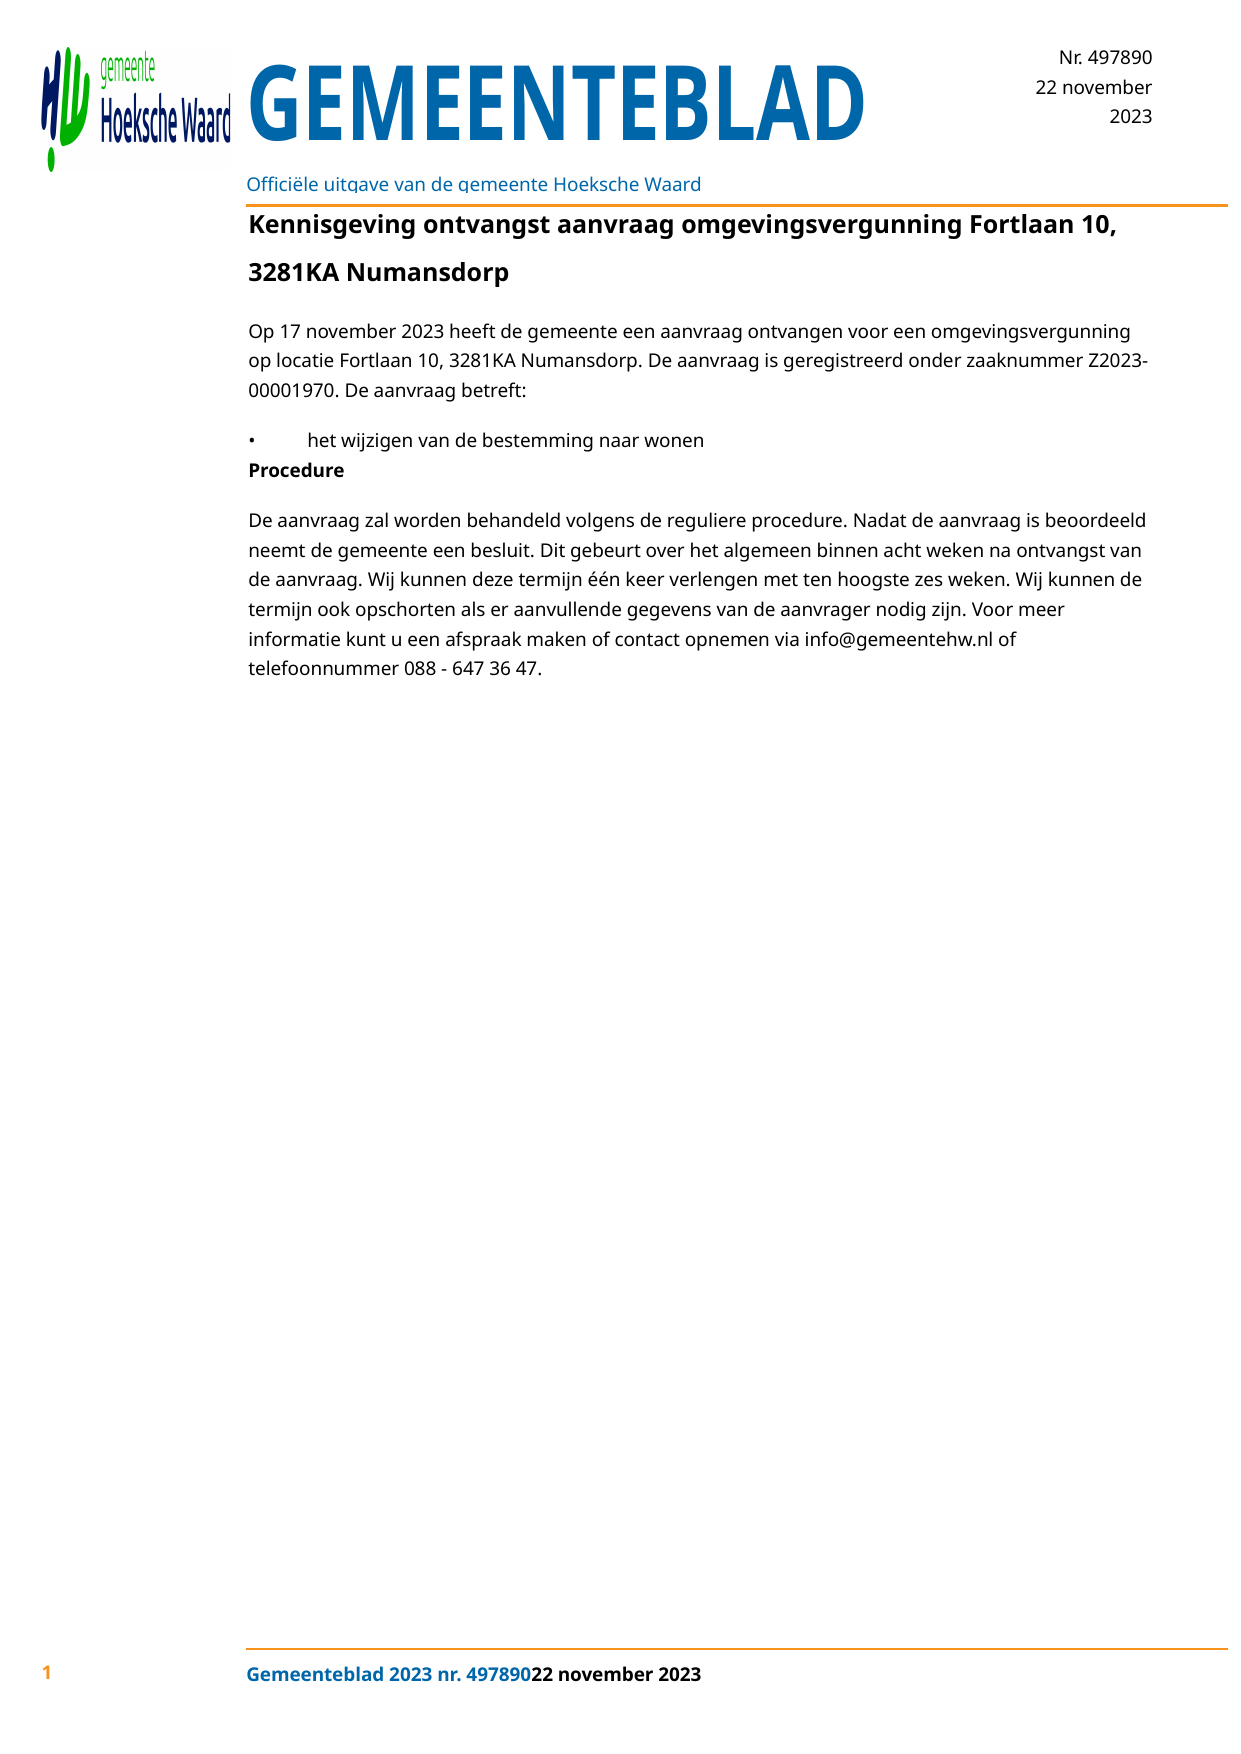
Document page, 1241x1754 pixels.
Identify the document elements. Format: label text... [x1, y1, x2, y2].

text Kennisgeving ontvangst aanvraag omgevingsvergunning Fortlaan 10, 3281KA Numansdorp [248, 207, 1152, 288]
text Op 17 november 2023 heeft de gemeente een aanvraag ontvangen voor een omgevingsvergunning op locatie Fortlaan 10, 3281KA Numansdorp. De aanvraag is geregistreerd onder zaaknummer Z2023-00001970. De aanvraag betreft: [248, 318, 1152, 403]
text De aanvraag zal worden behandeld volgens de reguliere procedure. Nadat de aanvraag is beoordeeld neemt de gemeente een besluit. Dit gebeurt over het algemeen binnen acht weken na ontvangst van de aanvraag. Wij kunnen deze termijn één keer verlengen met ten hoogste zes weken. Wij kunnen de termijn ook opschorten als er aanvullende gegevens van de aanvrager nodig zijn. Voor meer informatie kunt u een afspraak maken of contact opnemen via info@gemeentehw.nl of telefoonnummer 088 - 647 36 47. [248, 507, 1152, 681]
picture [41, 47, 231, 172]
list het wijzigen van de bestemming naar wonen [248, 427, 1152, 453]
text Procedure [248, 457, 1152, 483]
